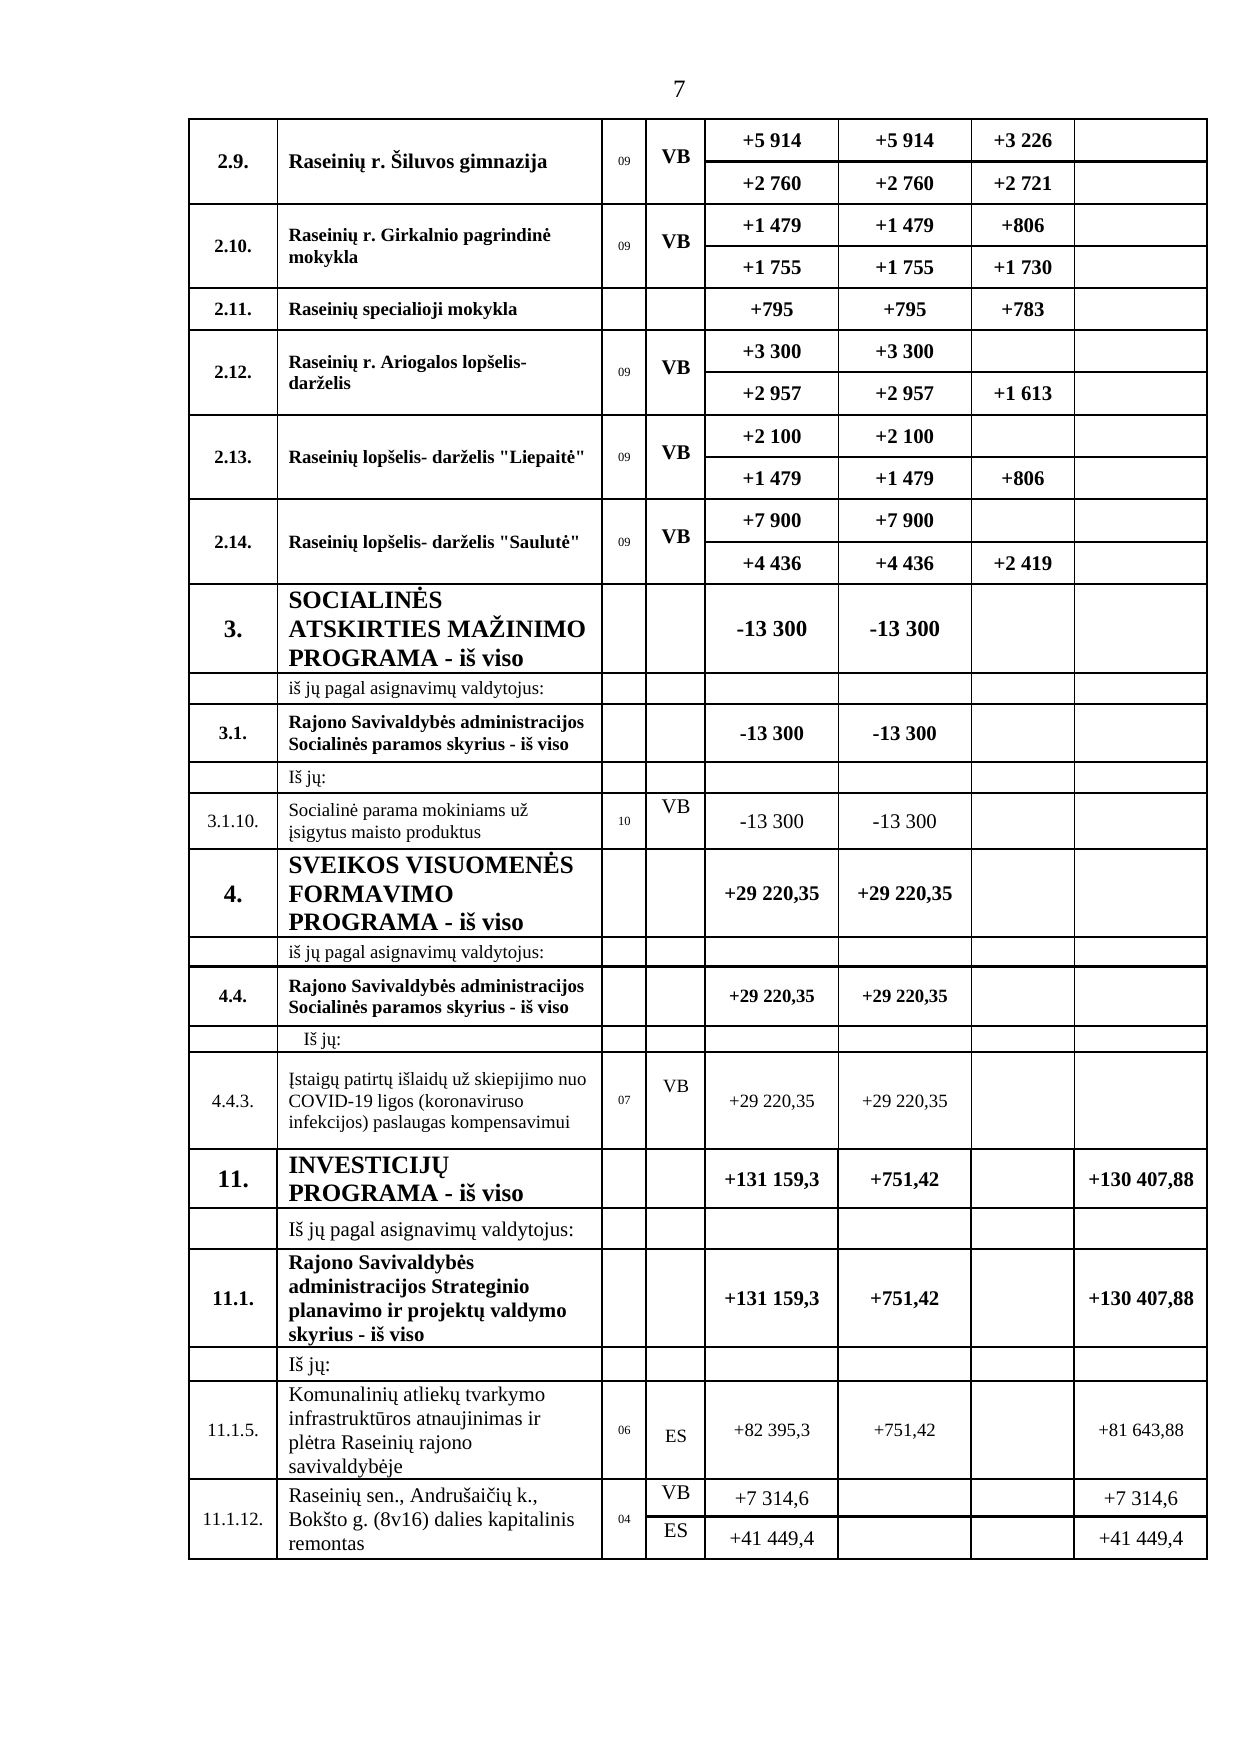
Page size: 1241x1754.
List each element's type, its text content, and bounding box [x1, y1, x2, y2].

table_cell +751,42 [839, 1150, 970, 1207]
table_cell SVEIKOS VISUOMENĖS FORMAVIMO PROGRAMA - iš viso [278, 850, 601, 936]
table_cell [603, 1348, 645, 1380]
table_cell Raseinių r. Šiluvos gimnazija [278, 120, 601, 202]
table_cell 4.4.3. [190, 1053, 277, 1148]
table_cell [190, 1348, 276, 1380]
table_cell 2.13. [190, 416, 277, 498]
table_cell +806 [972, 458, 1074, 498]
table_cell [1075, 1209, 1206, 1248]
table_cell 2.12. [190, 331, 277, 413]
table_cell +2 957 [706, 373, 838, 413]
table_cell 11.1. [190, 1250, 276, 1346]
table_cell +41 449,4 [706, 1518, 837, 1558]
table_cell [706, 1348, 837, 1380]
table_cell [603, 289, 645, 329]
table_cell [603, 763, 645, 792]
table_cell +29 220,35 [839, 1053, 971, 1148]
table_cell 09 [603, 331, 645, 413]
table_cell [972, 794, 1074, 848]
table_cell [972, 585, 1074, 672]
table_cell Rajono Savivaldybės administracijos Socialinės paramos skyrius - iš viso [278, 705, 601, 761]
table_cell Socialinė parama mokiniams už įsigytus maisto produktus [278, 794, 601, 848]
table_cell [190, 674, 277, 702]
table_cell [839, 1480, 970, 1515]
table_cell Raseinių r. Girkalnio pagrindinė mokykla [278, 205, 601, 287]
table_cell +5 914 [839, 120, 971, 160]
table_cell [1075, 938, 1206, 965]
table_cell +131 159,3 [706, 1250, 837, 1346]
table_cell +3 300 [706, 331, 838, 371]
table_cell +4 436 [839, 543, 971, 583]
table_cell +1 613 [972, 373, 1074, 413]
table_cell VB [647, 1480, 704, 1515]
table_cell [1075, 705, 1206, 761]
table_cell [603, 705, 645, 761]
table_cell [603, 1150, 645, 1207]
table_cell VB [647, 205, 704, 287]
table_cell 09 [603, 205, 645, 287]
table_cell [839, 1518, 970, 1558]
table_cell [972, 500, 1074, 541]
table_cell VB [647, 794, 704, 848]
table_cell [839, 1027, 971, 1051]
table_cell [706, 1209, 837, 1248]
table_cell 3.1.10. [190, 794, 277, 848]
table_cell +1 755 [706, 247, 838, 287]
table_cell [972, 1027, 1074, 1051]
table_cell +130 407,88 [1075, 1150, 1206, 1207]
table_cell 09 [603, 416, 645, 498]
table_cell [972, 938, 1074, 965]
table_cell [1075, 794, 1206, 848]
table_cell Iš jų: [278, 1348, 601, 1380]
table_cell [190, 938, 277, 965]
table_cell iš jų pagal asignavimų valdytojus: [278, 674, 601, 702]
table_cell SOCIALINĖS ATSKIRTIES MAŽINIMO PROGRAMA - iš viso [278, 585, 601, 672]
table_cell [1075, 763, 1206, 792]
table_cell [972, 331, 1074, 371]
table_cell [972, 850, 1074, 936]
table_cell -13 300 [839, 705, 971, 761]
table_cell VB [647, 416, 704, 498]
table_cell [706, 763, 838, 792]
table_cell 09 [603, 120, 645, 202]
table_cell [603, 1209, 645, 1248]
table_cell [647, 1027, 704, 1051]
table_cell 04 [603, 1480, 645, 1558]
table_cell 2.11. [190, 289, 277, 329]
table_cell iš jų pagal asignavimų valdytojus: [278, 938, 601, 965]
table_cell Komunalinių atliekų tvarkymo infrastruktūros atnaujinimas ir plėtra Raseinių rajono savivaldybėje [278, 1382, 601, 1478]
table_cell [1075, 1027, 1206, 1051]
table_cell Raseinių lopšelis- darželis "Liepaitė" [278, 416, 601, 498]
table_cell +1 755 [839, 247, 971, 287]
table_cell [839, 674, 971, 702]
table_cell [972, 1518, 1073, 1558]
table_cell [706, 1027, 838, 1051]
table_cell 11. [190, 1150, 276, 1207]
table_cell [647, 763, 704, 792]
table_cell [706, 938, 838, 965]
table_cell 4. [190, 850, 277, 936]
table_cell [972, 1250, 1073, 1346]
table_cell [972, 968, 1074, 1025]
table_cell [647, 1150, 704, 1207]
table_cell +795 [839, 289, 971, 329]
table_cell +29 220,35 [706, 968, 838, 1025]
table_cell -13 300 [839, 585, 971, 672]
table_cell +4 436 [706, 543, 838, 583]
table_cell Raseinių sen., Andrušaičių k., Bokšto g. (8v16) dalies kapitalinis remontas [278, 1480, 601, 1558]
table_cell [972, 1348, 1073, 1380]
table_cell ES [647, 1382, 704, 1478]
table_cell +29 220,35 [839, 968, 971, 1025]
table_cell [647, 1348, 704, 1380]
table_cell +3 226 [972, 120, 1074, 160]
table_cell -13 300 [839, 794, 971, 848]
table_cell +751,42 [839, 1250, 970, 1346]
table_cell +806 [972, 205, 1074, 245]
table_cell [1075, 543, 1206, 583]
table_cell -13 300 [706, 705, 838, 761]
table_cell [1075, 585, 1206, 672]
table_cell [1075, 416, 1206, 456]
table_cell [1075, 968, 1206, 1025]
table_cell [1075, 674, 1206, 702]
table_cell [603, 1250, 645, 1346]
table_cell [647, 289, 704, 329]
table_cell +2 721 [972, 163, 1074, 202]
table_cell 4.4. [190, 968, 277, 1025]
table_cell 2.14. [190, 500, 277, 583]
table_cell +29 220,35 [706, 1053, 838, 1148]
table_cell [190, 1027, 277, 1051]
table_cell [647, 1209, 704, 1248]
table_cell Iš jų pagal asignavimų valdytojus: [278, 1209, 601, 1248]
table_cell [1075, 331, 1206, 371]
table_cell [972, 1209, 1073, 1248]
table_cell +7 314,6 [706, 1480, 837, 1515]
table_cell [190, 763, 277, 792]
table_cell [839, 1348, 970, 1380]
table_cell 11.1.12. [190, 1480, 276, 1558]
table_cell +2 957 [839, 373, 971, 413]
table_cell [603, 968, 645, 1025]
table_cell Raseinių lopšelis- darželis "Saulutė" [278, 500, 601, 583]
table_cell +29 220,35 [839, 850, 971, 936]
table_cell [972, 1480, 1073, 1515]
table_cell [1075, 289, 1206, 329]
table_cell [647, 585, 704, 672]
table_cell +2 760 [706, 163, 838, 202]
table_cell 07 [603, 1053, 645, 1148]
table_cell +2 760 [839, 163, 971, 202]
table_cell +7 314,6 [1075, 1480, 1206, 1515]
table_cell Rajono Savivaldybės administracijos Socialinės paramos skyrius - iš viso [278, 968, 601, 1025]
table_cell [1075, 850, 1206, 936]
table_cell +41 449,4 [1075, 1518, 1206, 1558]
table_cell -13 300 [706, 585, 838, 672]
table_cell VB [647, 1053, 704, 1148]
table_cell [603, 938, 645, 965]
table_cell +1 730 [972, 247, 1074, 287]
table_cell -13 300 [706, 794, 838, 848]
table_cell [603, 850, 645, 936]
table_cell +7 900 [706, 500, 838, 541]
table_cell [1075, 373, 1206, 413]
table_cell +131 159,3 [706, 1150, 837, 1207]
table_cell +1 479 [706, 458, 838, 498]
table_cell [1075, 120, 1206, 160]
table_cell [603, 585, 645, 672]
table_cell [972, 763, 1074, 792]
table_cell 2.9. [190, 120, 277, 202]
table_cell [972, 1053, 1074, 1148]
table_cell +795 [706, 289, 838, 329]
table_cell +1 479 [706, 205, 838, 245]
table_cell +751,42 [839, 1382, 970, 1478]
table_cell [839, 1209, 970, 1248]
table_cell 11.1.5. [190, 1382, 276, 1478]
table_cell 06 [603, 1382, 645, 1478]
table_cell [972, 705, 1074, 761]
table_cell [1075, 1348, 1206, 1380]
table_cell +3 300 [839, 331, 971, 371]
table_cell [839, 763, 971, 792]
table_cell Iš jų: [278, 763, 601, 792]
table_cell [972, 1382, 1073, 1478]
table_cell +81 643,88 [1075, 1382, 1206, 1478]
table_cell VB [647, 500, 704, 583]
table_cell [1075, 163, 1206, 202]
table_cell +5 914 [706, 120, 838, 160]
table_cell [1075, 458, 1206, 498]
table_cell 3. [190, 585, 277, 672]
table_cell +2 100 [839, 416, 971, 456]
table_cell [190, 1209, 276, 1248]
table_cell [647, 938, 704, 965]
table_cell [972, 416, 1074, 456]
table_cell +783 [972, 289, 1074, 329]
table_cell [647, 968, 704, 1025]
table_cell ES [647, 1518, 704, 1558]
table_cell Raseinių specialioji mokykla [278, 289, 601, 329]
table_cell [647, 705, 704, 761]
table_cell +2 100 [706, 416, 838, 456]
table_cell VB [647, 331, 704, 413]
table_cell +82 395,3 [706, 1382, 837, 1478]
table_cell [706, 674, 838, 702]
table_cell +130 407,88 [1075, 1250, 1206, 1346]
table_cell [647, 1250, 704, 1346]
table_cell +1 479 [839, 205, 971, 245]
table_cell 09 [603, 500, 645, 583]
table_cell +2 419 [972, 543, 1074, 583]
table_cell [839, 938, 971, 965]
table_cell Raseinių r. Ariogalos lopšelis- darželis [278, 331, 601, 413]
table_cell [603, 674, 645, 702]
table_cell [1075, 247, 1206, 287]
table_cell 3.1. [190, 705, 277, 761]
table_cell [1075, 205, 1206, 245]
table_cell Iš jų: [278, 1027, 601, 1051]
table_cell +7 900 [839, 500, 971, 541]
table_cell Rajono Savivaldybės administracijos Strateginio planavimo ir projektų valdymo skyrius - iš viso [278, 1250, 601, 1346]
table_cell +29 220,35 [706, 850, 838, 936]
table_cell INVESTICIJŲ PROGRAMA - iš viso [278, 1150, 601, 1207]
table_cell [972, 674, 1074, 702]
table_cell [647, 850, 704, 936]
table_cell +1 479 [839, 458, 971, 498]
table_cell VB [647, 120, 704, 202]
table_cell [647, 674, 704, 702]
table_cell Įstaigų patirtų išlaidų už skiepijimo nuo COVID-19 ligos (koronaviruso infekcijos) paslaugas kompensavimui [278, 1053, 601, 1148]
table_cell [1075, 500, 1206, 541]
table_cell 2.10. [190, 205, 277, 287]
table_cell [972, 1150, 1073, 1207]
table_cell [1075, 1053, 1206, 1148]
table_cell 10 [603, 794, 645, 848]
table_cell [603, 1027, 645, 1051]
